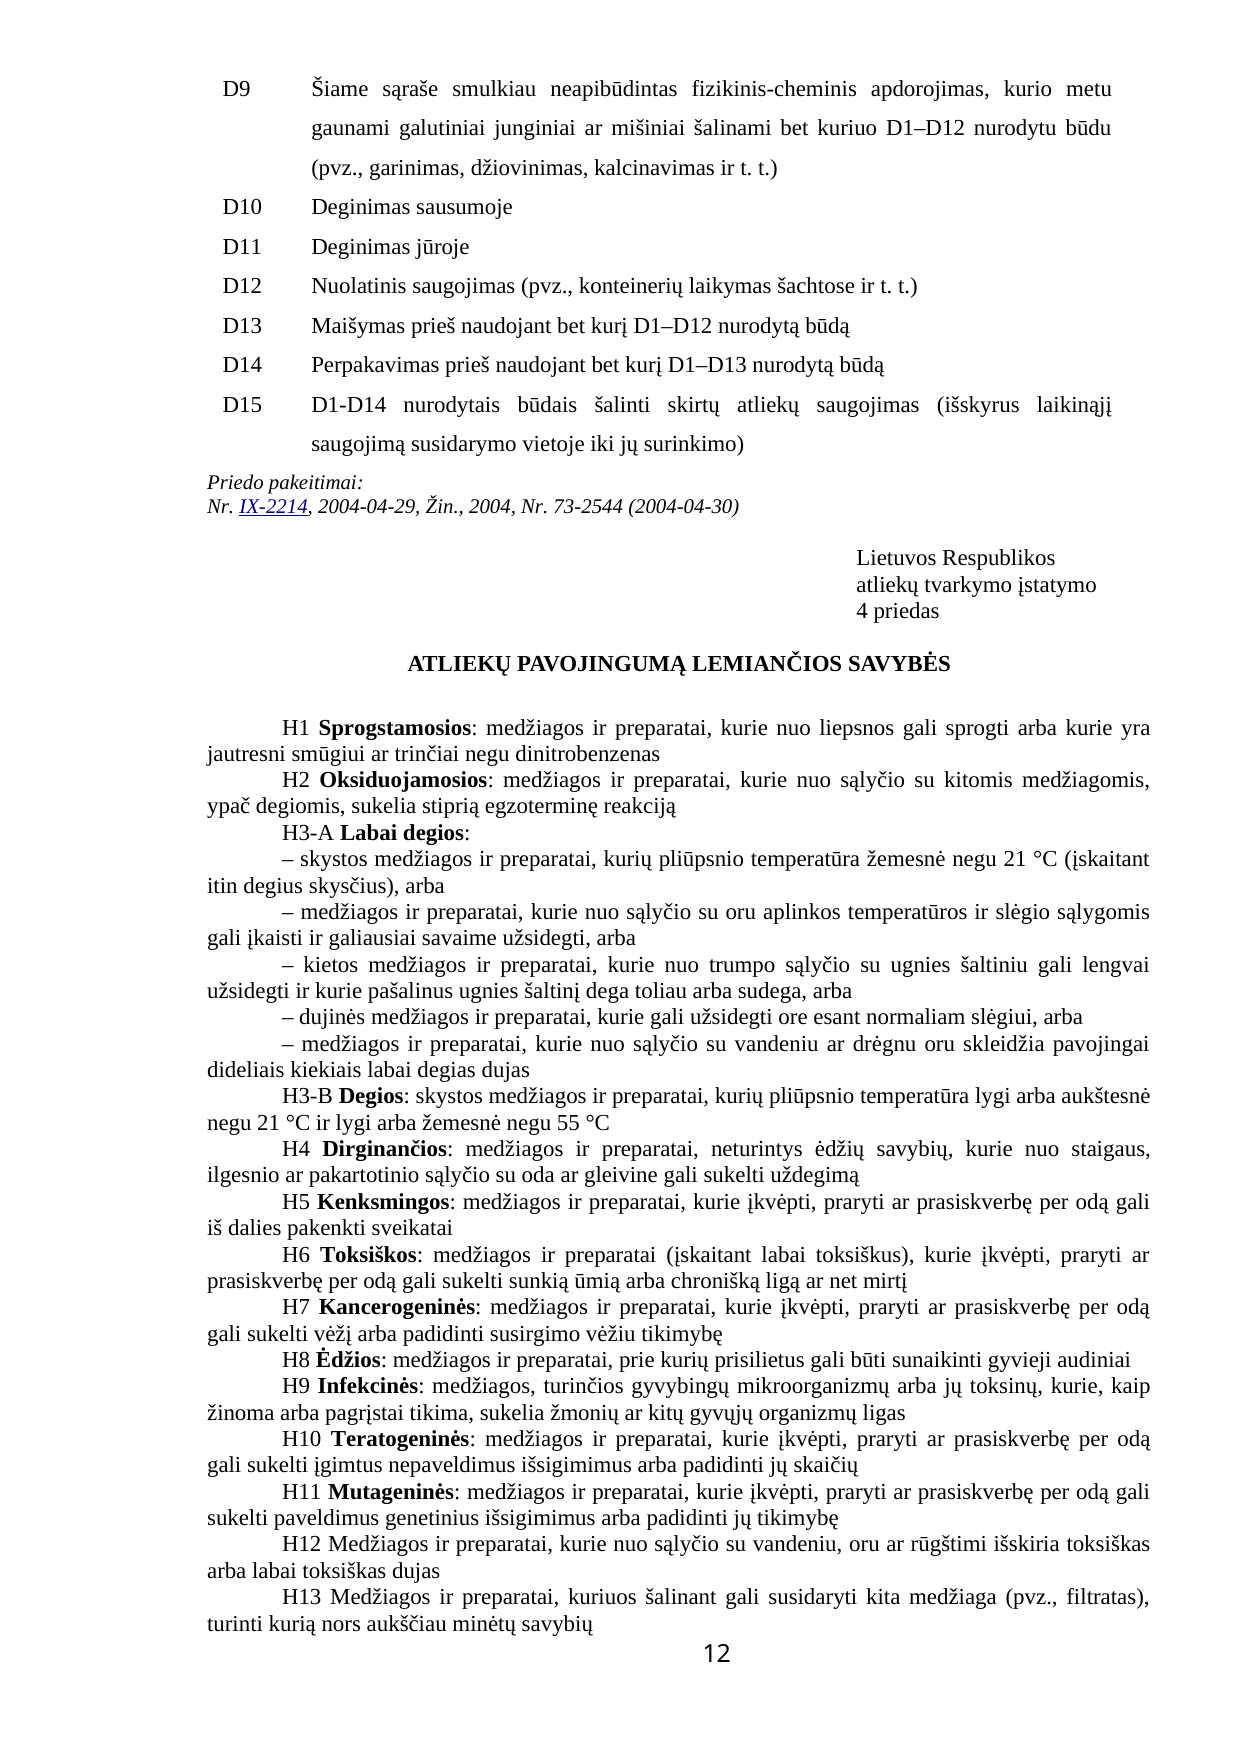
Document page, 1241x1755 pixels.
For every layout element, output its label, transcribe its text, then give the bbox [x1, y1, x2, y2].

text H6 Toksiškos: medžiagos ir preparatai (įskaitant labai toksiškus), kurie įkvėpti, praryti ar prasiskverbę per odą gali sukelti sunkią ūmią arba chronišką ligą ar net mirtį [207, 1241, 1152, 1293]
text H5 Kenksmingos: medžiagos ir preparatai, kurie įkvėpti, praryti ar prasiskverbę per odą gali iš dalies pakenkti sveikatai [207, 1188, 1152, 1241]
subtitle ATLIEKŲ PAVOJINGUMĄ LEMIANČIOS SAVYBĖS [207, 650, 1152, 676]
text H8 Ėdžios: medžiagos ir preparatai, prie kurių prisilietus gali būti sunaikinti gyvieji audiniai [207, 1346, 1152, 1372]
text H2 Oksiduojamosios: medžiagos ir preparatai, kurie nuo sąlyčio su kitomis medžiagomis, ypač degiomis, sukelia stiprią egzoterminę reakciją [207, 766, 1152, 819]
text – medžiagos ir preparatai, kurie nuo sąlyčio su vandeniu ar drėgnu oru skleidžia pavojingai dideliais kiekiais labai degias dujas [207, 1030, 1152, 1082]
text H3-A Labai degios: [207, 819, 1152, 845]
table_cell D12 [223, 273, 311, 312]
text 4 priedas [726, 597, 1152, 623]
text H11 Mutageninės: medžiagos ir preparatai, kurie įkvėpti, praryti ar prasiskverbę per odą gali sukelti paveldimus genetinius išsigimimus arba padidinti jų tikimybę [207, 1478, 1152, 1531]
text H9 Infekcinės: medžiagos, turinčios gyvybingų mikroorganizmų arba jų toksinų, kurie, kaip žinoma arba pagrįstai tikima, sukelia žmonių ar kitų gyvųjų organizmų ligas [207, 1372, 1152, 1425]
table_cell Maišymas prieš naudojant bet kurį D1–D12 nurodytą būdą [311, 312, 1113, 351]
table_cell D11 [223, 233, 311, 272]
table_cell Perpakavimas prieš naudojant bet kurį D1–D13 nurodytą būdą [311, 351, 1113, 391]
table_cell Deginimas jūroje [311, 233, 1113, 272]
text H7 Kancerogeninės: medžiagos ir preparatai, kurie įkvėpti, praryti ar prasiskverbę per odą gali sukelti vėžį arba padidinti susirgimo vėžiu tikimybę [207, 1293, 1152, 1346]
table_cell Deginimas sausumoje [311, 194, 1113, 233]
table_cell Nuolatinis saugojimas (pvz., konteinerių laikymas šachtose ir t. t.) [311, 273, 1113, 312]
text – medžiagos ir preparatai, kurie nuo sąlyčio su oru aplinkos temperatūros ir slėgio sąlygomis gali įkaisti ir galiausiai savaime užsidegti, arba [207, 898, 1152, 951]
text H4 Dirginančios: medžiagos ir preparatai, neturintys ėdžių savybių, kurie nuo staigaus, ilgesnio ar pakartotinio sąlyčio su oda ar gleivine gali sukelti uždegimą [207, 1135, 1152, 1188]
table_cell D10 [223, 194, 311, 233]
text H1 Sprogstamosios: medžiagos ir preparatai, kurie nuo liepsnos gali sprogti arba kurie yra jautresni smūgiui ar trinčiai negu dinitrobenzenas [207, 713, 1152, 766]
text Priedo pakeitimai: [207, 470, 1152, 494]
text H3-B Degios: skystos medžiagos ir preparatai, kurių pliūpsnio temperatūra lygi arba aukštesnė negu 21 °C ir lygi arba žemesnė negu 55 °C [207, 1082, 1152, 1135]
table_cell D13 [223, 312, 311, 351]
text Nr. IX-2214, 2004-04-29, Žin., 2004, Nr. 73-2544 (2004-04-30) [207, 494, 1152, 518]
text – skystos medžiagos ir preparatai, kurių pliūpsnio temperatūra žemesnė negu 21 °C (įskaitant itin degius skysčius), arba [207, 845, 1152, 898]
text – kietos medžiagos ir preparatai, kurie nuo trumpo sąlyčio su ugnies šaltiniu gali lengvai užsidegti ir kurie pašalinus ugnies šaltinį dega toliau arba sudega, arba [207, 951, 1152, 1003]
table_cell D9 [223, 75, 311, 193]
text atliekų tvarkymo įstatymo [726, 571, 1152, 597]
text H10 Teratogeninės: medžiagos ir preparatai, kurie įkvėpti, praryti ar prasiskverbę per odą gali sukelti įgimtus nepaveldimus išsigimimus arba padidinti jų skaičių [207, 1425, 1152, 1478]
table_cell D1-D14 nurodytais būdais šalinti skirtų atliekų saugojimas (išskyrus laikinąjį saugojimą susidarymo vietoje iki jų surinkimo) [311, 391, 1113, 470]
table_cell D14 [223, 351, 311, 391]
text H12 Medžiagos ir preparatai, kurie nuo sąlyčio su vandeniu, oru ar rūgštimi išskiria toksiškas arba labai toksiškas dujas [207, 1531, 1152, 1583]
text Lietuvos Respublikos [726, 544, 1152, 571]
text – dujinės medžiagos ir preparatai, kurie gali užsidegti ore esant normaliam slėgiui, arba [207, 1003, 1152, 1030]
text H13 Medžiagos ir preparatai, kuriuos šalinant gali susidaryti kita medžiaga (pvz., filtratas), turinti kurią nors aukščiau minėtų savybių [207, 1583, 1152, 1636]
table_cell Šiame sąraše smulkiau neapibūdintas fizikinis-cheminis apdorojimas, kurio metu gaunami galutiniai junginiai ar mišiniai šalinami bet kuriuo D1–D12 nurodytu būdu (pvz., garinimas, džiovinimas, kalcinavimas ir t. t.) [311, 75, 1113, 193]
table_cell D15 [223, 391, 311, 470]
